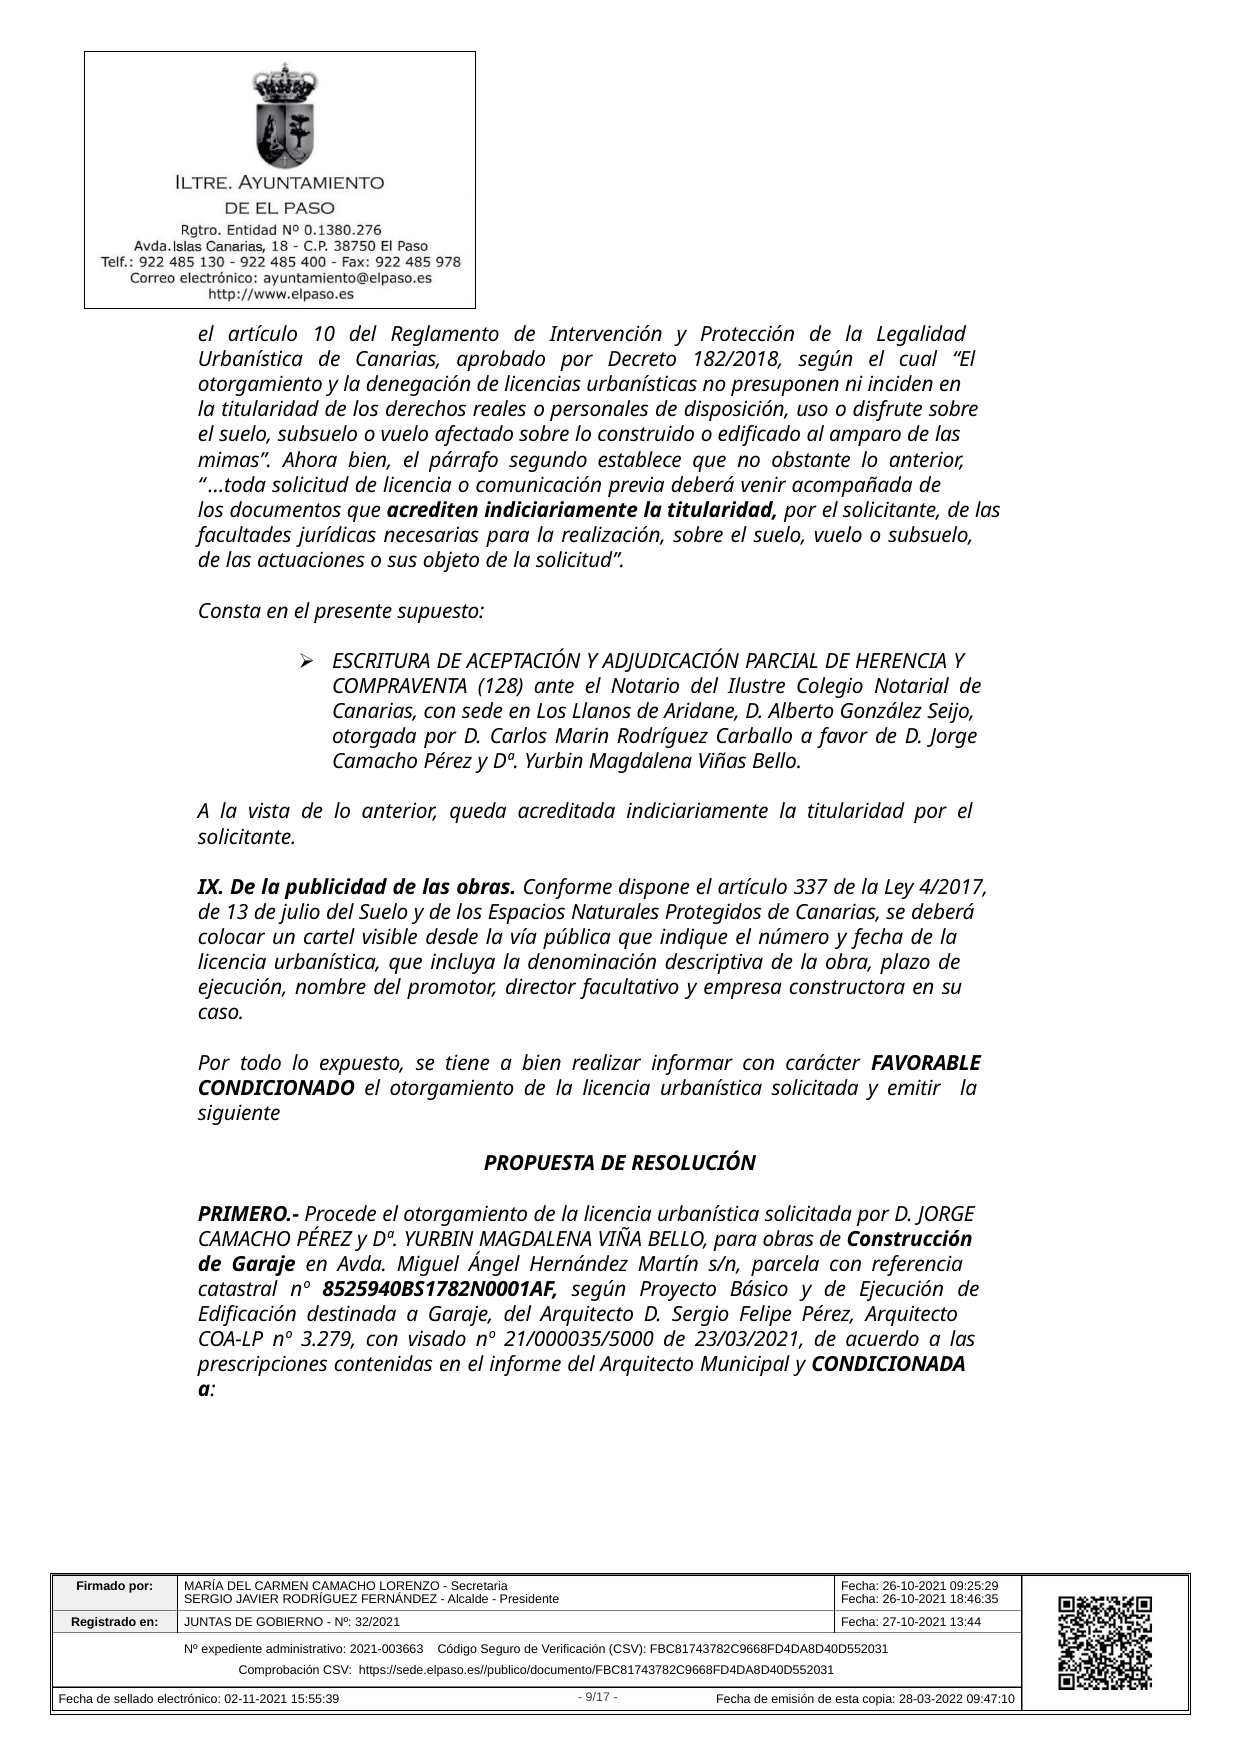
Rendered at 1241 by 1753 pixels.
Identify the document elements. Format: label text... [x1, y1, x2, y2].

text …toda solicitud de licencia o comunicación previa deberá venir acompañada de [208, 473, 1068, 497]
text PRIMERO.- Procede el otorgamiento de la licencia urbanística solicitada por D. JORGE [198, 1201, 1068, 1226]
text Fecha: 26-10-2021 09:25:29 [841, 1579, 1022, 1593]
text “ [198, 473, 208, 497]
picture [51, 1574, 1190, 1714]
text Consta en el presente supuesto: [198, 598, 542, 623]
text Fecha: 26-10-2021 18:46:35 [841, 1593, 1022, 1607]
text solicitante. [198, 824, 1068, 849]
text - 9/17 - [578, 1691, 636, 1705]
text colocar un cartel visible desde la vía pública que indique el número y fecha de la [198, 925, 1068, 949]
text Fecha de sellado electrónico: 02-11-2021 15:55:39 [58, 1692, 365, 1706]
text catastral nº 8525940BS1782N0001AF, según Proyecto Básico y de Ejecución de [198, 1276, 1068, 1302]
text CAMACHO PÉREZ y Dª. YURBIN MAGDALENA VIÑA BELLO, para obras de Construcción [198, 1226, 1068, 1251]
text la titularidad de los derechos reales o personales de disposición, uso o disfrute sobre [198, 397, 1068, 422]
text de las actuaciones o sus objeto de la solicitud”. [198, 548, 1068, 572]
text de 13 de julio del Suelo y de los Espacios Naturales Protegidos de Canarias, se deberá [198, 900, 1068, 924]
text Canarias, con sede en Los Llanos de Aridane, D. Alberto González Seijo, [332, 699, 1068, 723]
text MARÍA DEL CARMEN CAMACHO LORENZO - Secretaria [184, 1579, 586, 1593]
text siguiente [198, 1101, 1068, 1126]
text ESCRITURA DE ACEPTACIÓN Y ADJUDICACIÓN PARCIAL DE HERENCIA Y [332, 649, 1068, 673]
text licencia urbanística, que incluya la denominación descriptiva de la obra, plazo de [198, 950, 1068, 975]
text caso. [198, 1000, 1068, 1025]
text mimas”. Ahora bien, el párrafo segundo establece que no obstante lo anterior, [198, 447, 1068, 472]
text Urbanística de Canarias, aprobado por Decreto 182/2018, según el cual “El [198, 347, 1068, 371]
text COA-LP nº 3.279, con visado nº 21/000035/5000 de 23/03/2021, de acuerdo a las [198, 1327, 1068, 1352]
text SERGIO JAVIER RODRÍGUEZ FERNÁNDEZ - Alcalde - Presidente [184, 1593, 586, 1607]
text Registrado en: [71, 1615, 177, 1629]
text el artículo 10 del Reglamento de Intervención y Protección de la Legalidad [198, 322, 1068, 346]
text PROPUESTA DE RESOLUCIÓN [483, 1151, 782, 1176]
text ➢ [298, 650, 332, 673]
text ejecución, nombre del promotor, director facultativo y empresa constructora en su [198, 975, 1068, 1000]
text el suelo, subsuelo o vuelo afectado sobre lo construido o edificado al amparo de las [198, 422, 1068, 447]
text JUNTAS DE GOBIERNO - Nº: 32/2021 [184, 1615, 426, 1629]
text otorgamiento y la denegación de licencias urbanísticas no presuponen ni inciden en [198, 372, 1068, 397]
text Fecha: 27-10-2021 13:44 [841, 1615, 1002, 1629]
text prescripciones contenidas en el informe del Arquitecto Municipal y CONDICIONADA [198, 1352, 1068, 1377]
text otorgada por D. Carlos Marin Rodríguez Carballo a favor de D. Jorge [332, 724, 1068, 748]
text Nº expediente administrativo: 2021-003663 Código Seguro de Verificación (CSV): FBC81743782C9668FD4DA8D40D552031 [184, 1642, 914, 1656]
text Firmado por: [76, 1579, 172, 1593]
text Fecha de emisión de esta copia: 28-03-2022 09:47:10 [716, 1692, 1040, 1706]
text Edificación destinada a Garaje, del Arquitecto D. Sergio Felipe Pérez, Arquitecto [198, 1302, 1068, 1327]
picture [85, 52, 475, 308]
text de Garaje en Avda. Miguel Ángel Hernández Martín s/n, parcela con referencia [198, 1251, 1068, 1276]
text los documentos que acrediten indiciariamente la titularidad, por el solicitante, de las [198, 497, 1068, 522]
text COMPRAVENTA (128) ante el Notario del Ilustre Colegio Notarial de [332, 674, 1068, 698]
text A la vista de lo anterior, queda acreditada indiciariamente la titularidad por el [198, 799, 1068, 824]
text CONDICIONADO el otorgamiento de la licencia urbanística solicitada y emitir la [198, 1075, 1068, 1100]
text Por todo lo expuesto, se tiene a bien realizar informar con carácter FAVORABLE [198, 1050, 1068, 1075]
text Camacho Pérez y Dª. Yurbin Magdalena Viñas Bello. [332, 749, 1068, 773]
text IX. De la publicidad de las obras. Conforme dispone el artículo 337 de la Ley 4/2017, [198, 874, 1068, 899]
text Comprobación CSV: https://sede.elpaso.es//publico/documento/FBC81743782C9668FD4DA8D40D552031 [238, 1663, 914, 1677]
text facultades jurídicas necesarias para la realización, sobre el suelo, vuelo o subsuelo, [198, 523, 1068, 547]
text a: [198, 1377, 1068, 1402]
